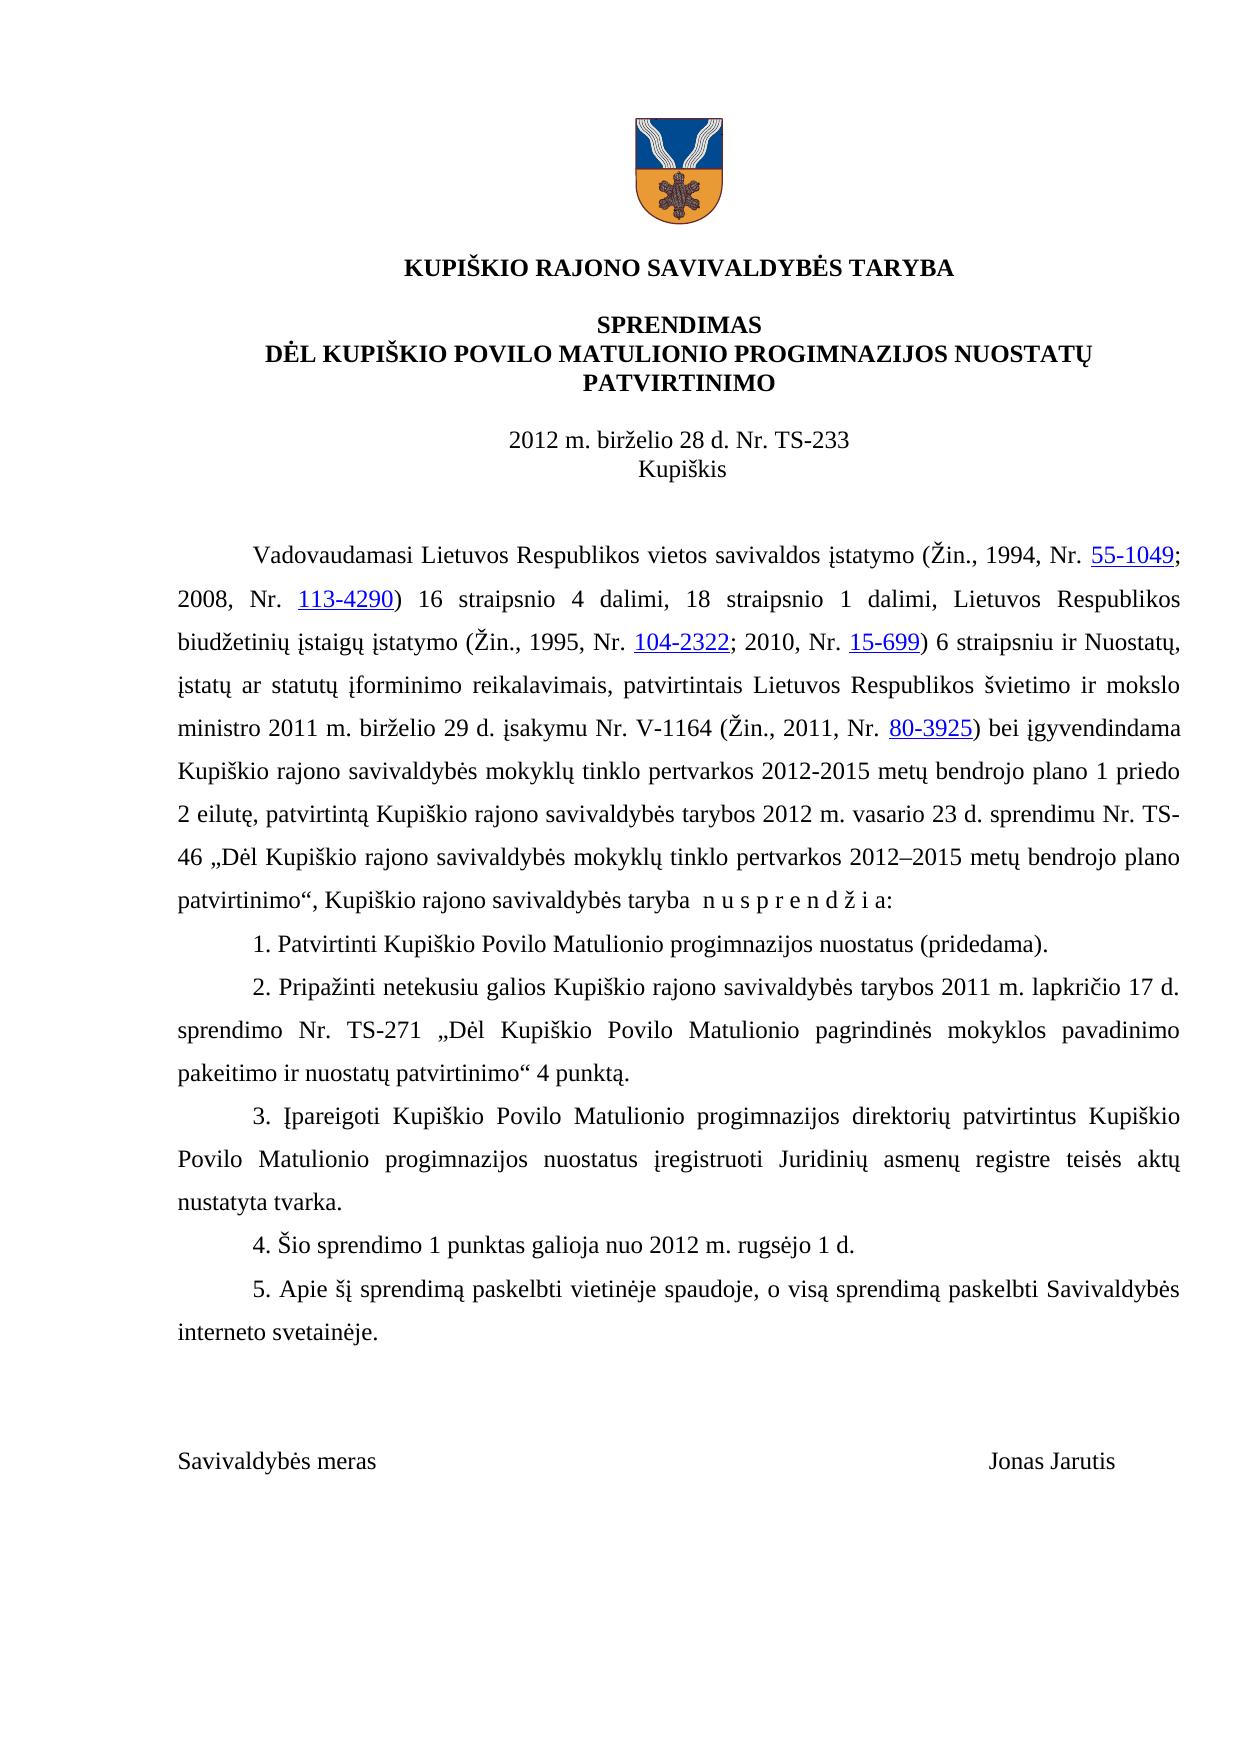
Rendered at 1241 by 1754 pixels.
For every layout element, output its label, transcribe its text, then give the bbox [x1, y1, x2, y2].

text 4. Šio sprendimo 1 punktas galioja nuo 2012 m. rugsėjo 1 d. [177, 1231, 1181, 1259]
text SPRENDIMAS [177, 311, 1181, 339]
text Kupiškis [177, 454, 1181, 483]
text 3. Įpareigoti Kupiškio Povilo Matulionio progimnazijos direktorių patvirtintus Kupiškio Povilo Matulionio progimnazijos nuostatus įregistruoti Juridinių asmenų registre teisės aktų nustatyta tvarka. [177, 1101, 1181, 1216]
text Vadovaudamasi Lietuvos Respublikos vietos savivaldos įstatymo (Žin., 1994, Nr. 55-1049; 2008, Nr. 113-4290) 16 straipsnio 4 dalimi, 18 straipsnio 1 dalimi, Lietuvos Respublikos biudžetinių įstaigų įstatymo (Žin., 1995, Nr. 104-2322; 2010, Nr. 15-699) 6 straipsniu ir Nuostatų, įstatų ar statutų įforminimo reikalavimais, patvirtintais Lietuvos Respublikos švietimo ir mokslo ministro 2011 m. birželio 29 d. įsakymu Nr. V-1164 (Žin., 2011, Nr. 80-3925) bei įgyvendindama Kupiškio rajono savivaldybės mokyklų tinklo pertvarkos 2012-2015 metų bendrojo plano 1 priedo 2 eilutę, patvirtintą Kupiškio rajono savivaldybės tarybos 2012 m. vasario 23 d. sprendimu Nr. TS-46 „Dėl Kupiškio rajono savivaldybės mokyklų tinklo pertvarkos 2012–2015 metų bendrojo plano patvirtinimo“, Kupiškio rajono savivaldybės taryba n u s p r e n d ž i a: [177, 541, 1181, 914]
text Savivaldybės meras Jonas Jarutis [177, 1446, 1181, 1475]
text 5. Apie šį sprendimą paskelbti vietinėje spaudoje, o visą sprendimą paskelbti Savivaldybės interneto svetainėje. [177, 1274, 1181, 1346]
text 2. Pripažinti netekusiu galios Kupiškio rajono savivaldybės tarybos 2011 m. lapkričio 17 d. sprendimo Nr. TS-271 „Dėl Kupiškio Povilo Matulionio pagrindinės mokyklos pavadinimo pakeitimo ir nuostatų patvirtinimo“ 4 punktą. [177, 972, 1181, 1087]
text DĖL Kupiškio POVILO MATULIONIO PROGIMNAZIJOS nuostatų PATVIRTINIMO [177, 339, 1181, 397]
text KUPIŠKIO RAJONO SAVIVALDYBĖS TARYBA [177, 253, 1181, 282]
text 1. Patvirtinti Kupiškio Povilo Matulionio progimnazijos nuostatus (pridedama). [177, 929, 1181, 957]
text 2012 m. birželio 28 d. Nr. TS-233 [177, 426, 1181, 454]
